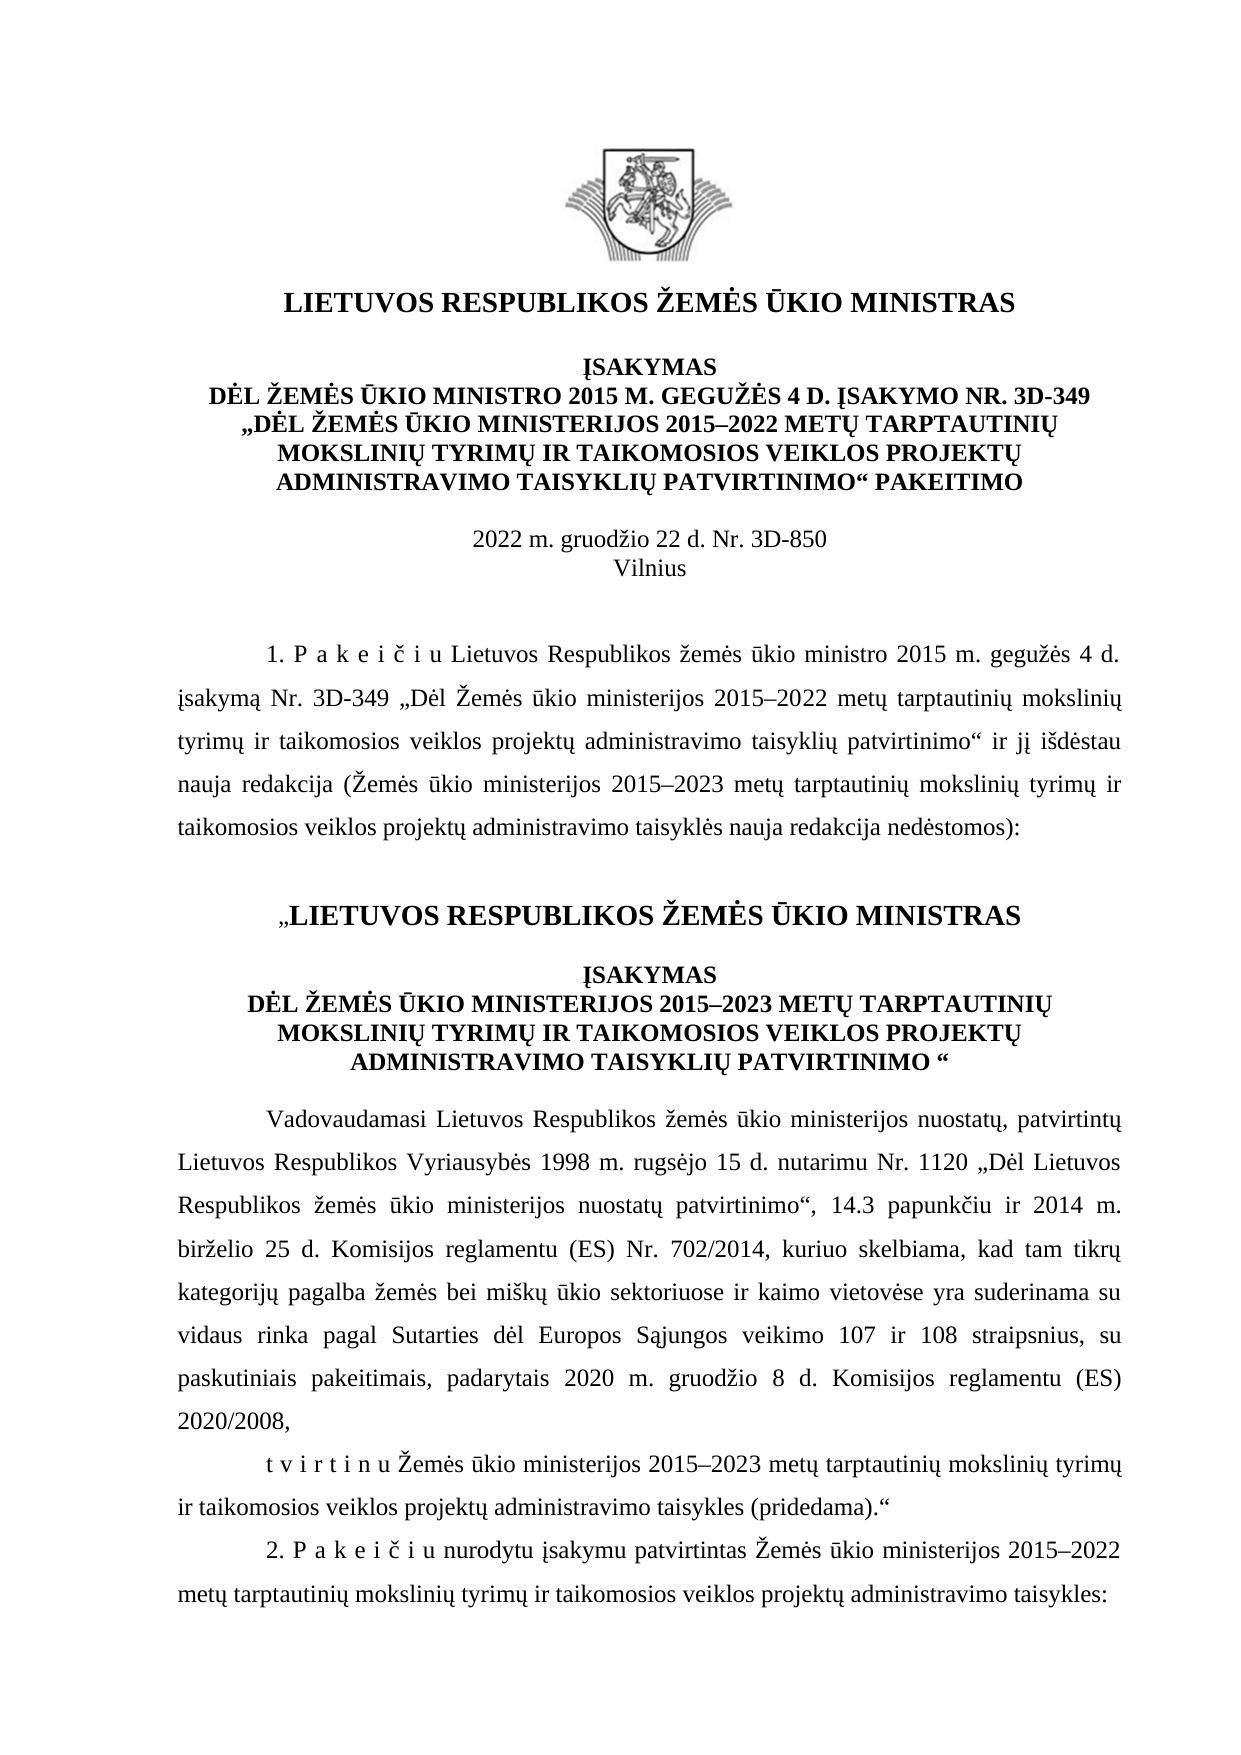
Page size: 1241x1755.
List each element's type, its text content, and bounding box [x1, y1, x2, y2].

text 1. P a k e i č i u Lietuvos Respublikos žemės ūkio ministro 2015 m. gegužės 4 d. įsakymą Nr. 3D-349 „Dėl Žemės ūkio ministerijos 2015–2022 metų tarptautinių mokslinių tyrimų ir taikomosios veiklos projektų administravimo taisyklių patvirtinimo“ ir jį išdėstau nauja redakcija (Žemės ūkio ministerijos 2015–2023 metų tarptautinių mokslinių tyrimų ir taikomosios veiklos projektų administravimo taisyklės nauja redakcija nedėstomos): [177, 639, 1122, 841]
text DĖL ŽEMĖS ŪKIO MINISTRO 2015 M. GEGUŽĖS 4 D. ĮSAKYMO NR. 3D-349 [177, 381, 1122, 409]
text ĮSAKYMAS [177, 352, 1122, 381]
text ĮSAKYMAS [177, 961, 1122, 989]
text 2. P a k e i č i u nurodytu įsakymu patvirtintas Žemės ūkio ministerijos 2015–2022 metų tarptautinių mokslinių tyrimų ir taikomosios veiklos projektų administravimo taisykles: [177, 1536, 1122, 1607]
text 2022 m. gruodžio 22 d. Nr. 3D-850 [177, 524, 1122, 553]
text „DĖL ŽEMĖS ŪKIO MINISTERIJOS 2015–2022 METŲ TARPTAUTINIŲ MOKSLINIŲ TYRIMŲ IR TAIKOMOSIOS VEIKLOS PROJEKTŲ ADMINISTRAVIMO TAISYKLIŲ PATVIRTINIMO“ PAKEITIMO [177, 409, 1122, 496]
text Vilnius [177, 553, 1122, 582]
text LIETUVOS RESPUBLIKOS ŽEMĖS ŪKIO MINISTRAS [177, 285, 1122, 318]
text „LIETUVOS RESPUBLIKOS ŽEMĖS ŪKIO MINISTRAS [177, 898, 1122, 932]
text Vadovaudamasi Lietuvos Respublikos žemės ūkio ministerijos nuostatų, patvirtintų Lietuvos Respublikos Vyriausybės 1998 m. rugsėjo 15 d. nutarimu Nr. 1120 „Dėl Lietuvos Respublikos žemės ūkio ministerijos nuostatų patvirtinimo“, 14.3 papunkčiu ir 2014 m. birželio 25 d. Komisijos reglamentu (ES) Nr. 702/2014, kuriuo skelbiama, kad tam tikrų kategorijų pagalba žemės bei miškų ūkio sektoriuose ir kaimo vietovėse yra suderinama su vidaus rinka pagal Sutarties dėl Europos Sąjungos veikimo 107 ir 108 straipsnius, su paskutiniais pakeitimais, padarytais 2020 m. gruodžio 8 d. Komisijos reglamentu (ES) 2020/2008, [177, 1104, 1122, 1435]
text t v i r t i n u Žemės ūkio ministerijos 2015–2023 metų tarptautinių mokslinių tyrimų ir taikomosios veiklos projektų administravimo taisykles (pridedama).“ [177, 1449, 1122, 1521]
text DĖL ŽEMĖS ŪKIO MINISTERIJOS 2015–2023 METŲ TARPTAUTINIŲ MOKSLINIŲ TYRIMŲ IR TAIKOMOSIOS VEIKLOS PROJEKTŲ ADMINISTRAVIMO TAISYKLIŲ PATVIRTINIMO “ [177, 989, 1122, 1076]
